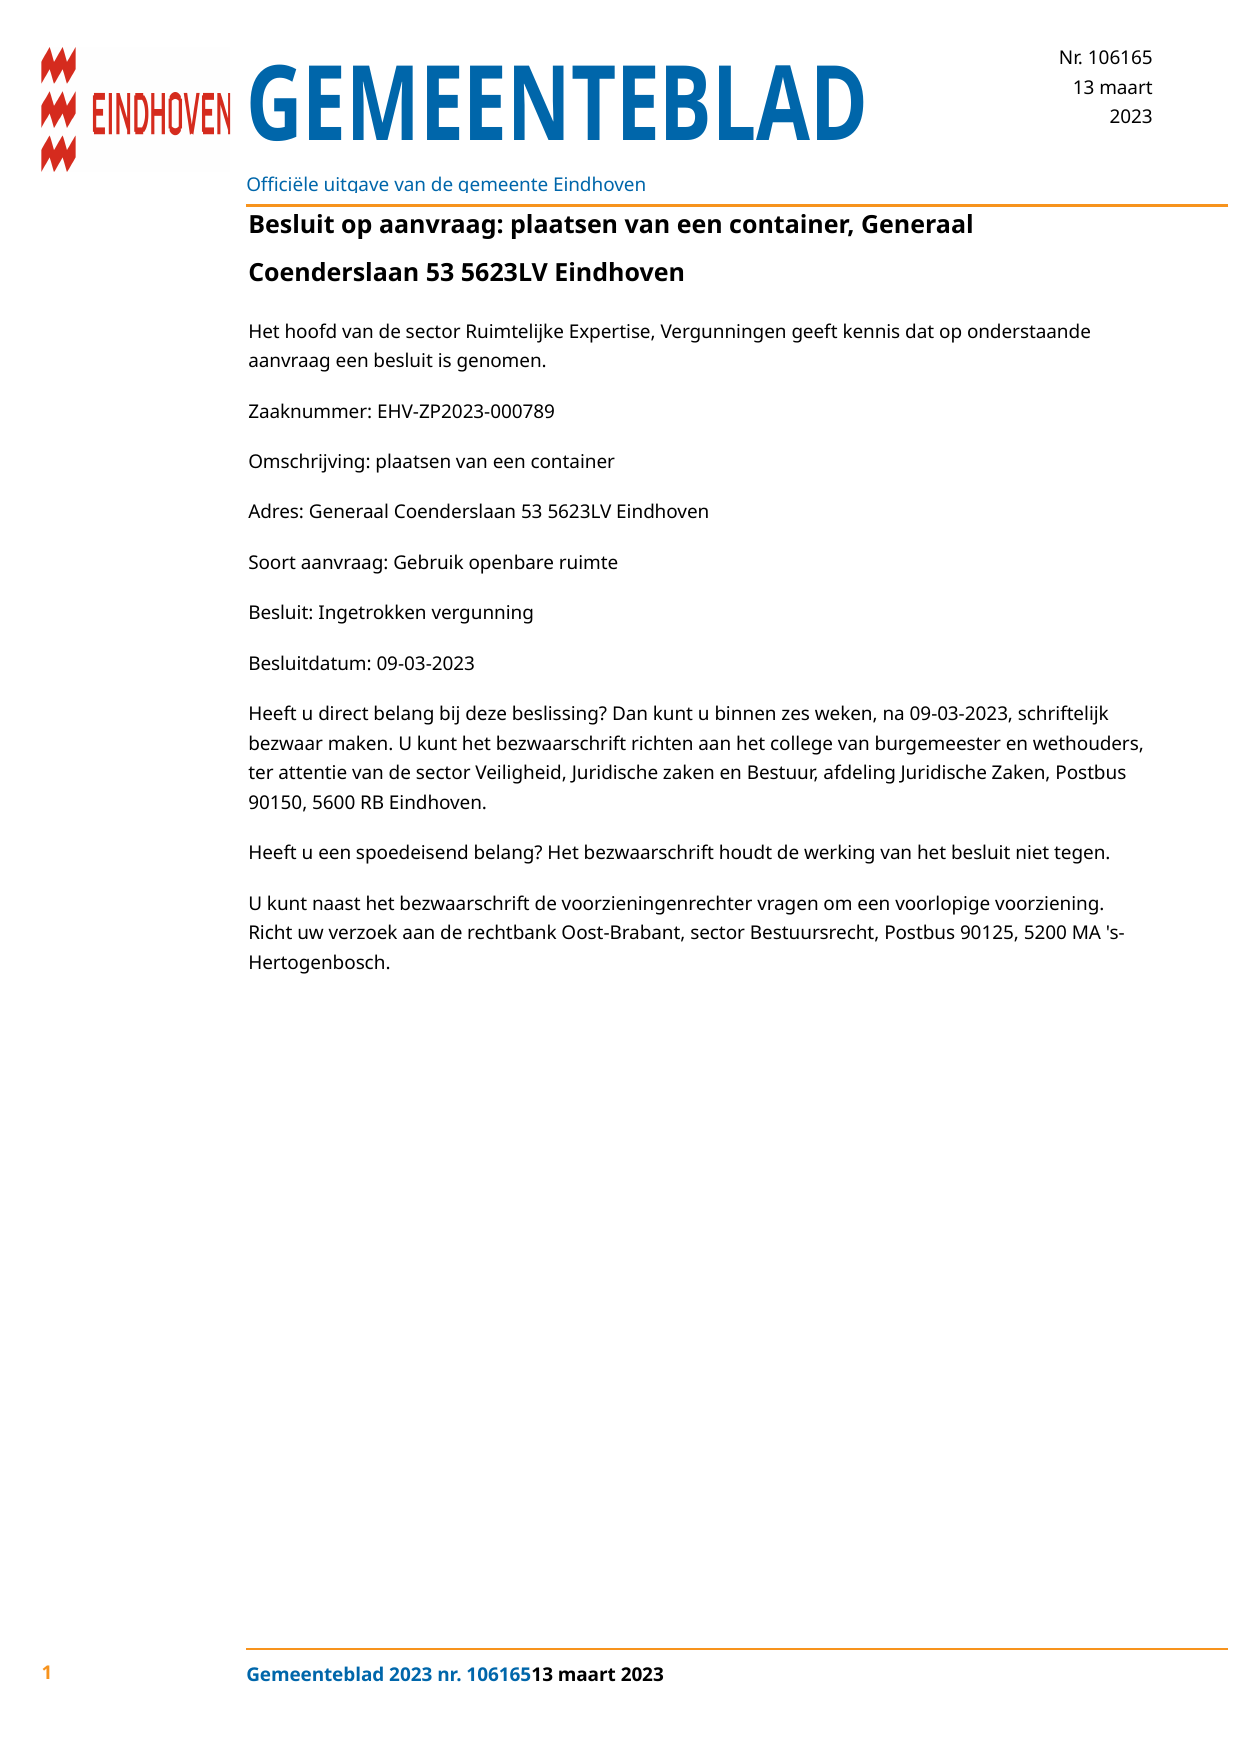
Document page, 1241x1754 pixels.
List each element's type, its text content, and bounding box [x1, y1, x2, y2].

text Heeft u een spoedeisend belang? Het bezwaarschrift houdt de werking van het besluit niet tegen. [248, 839, 1152, 865]
text Besluit op aanvraag: plaatsen van een container, Generaal Coenderslaan 53 5623LV Eindhoven [248, 207, 1152, 288]
text Besluitdatum: 09-03-2023 [248, 650, 1152, 676]
picture [41, 47, 231, 172]
text Het hoofd van de sector Ruimtelijke Expertise, Vergunningen geeft kennis dat op onderstaande aanvraag een besluit is genomen. [248, 318, 1152, 373]
text Adres: Generaal Coenderslaan 53 5623LV Eindhoven [248, 499, 1152, 524]
text Besluit: Ingetrokken vergunning [248, 599, 1152, 625]
text Omschrijving: plaatsen van een container [248, 448, 1152, 474]
text Heeft u direct belang bij deze beslissing? Dan kunt u binnen zes weken, na 09-03-2023, schriftelijk bezwaar maken. U kunt het bezwaarschrift richten aan het college van burgemeester en wethouders, ter attentie van de sector Veiligheid, Juridische zaken en Bestuur, afdeling Juridische Zaken, Postbus 90150, 5600 RB Eindhoven. [248, 700, 1152, 815]
text Soort aanvraag: Gebruik openbare ruimte [248, 549, 1152, 575]
text Zaaknummer: EHV-ZP2023-000789 [248, 398, 1152, 424]
text U kunt naast het bezwaarschrift de voorzieningenrechter vragen om een voorlopige voorziening. Richt uw verzoek aan de rechtbank Oost-Brabant, sector Bestuursrecht, Postbus 90125, 5200 MA 's-Hertogenbosch. [248, 890, 1152, 975]
